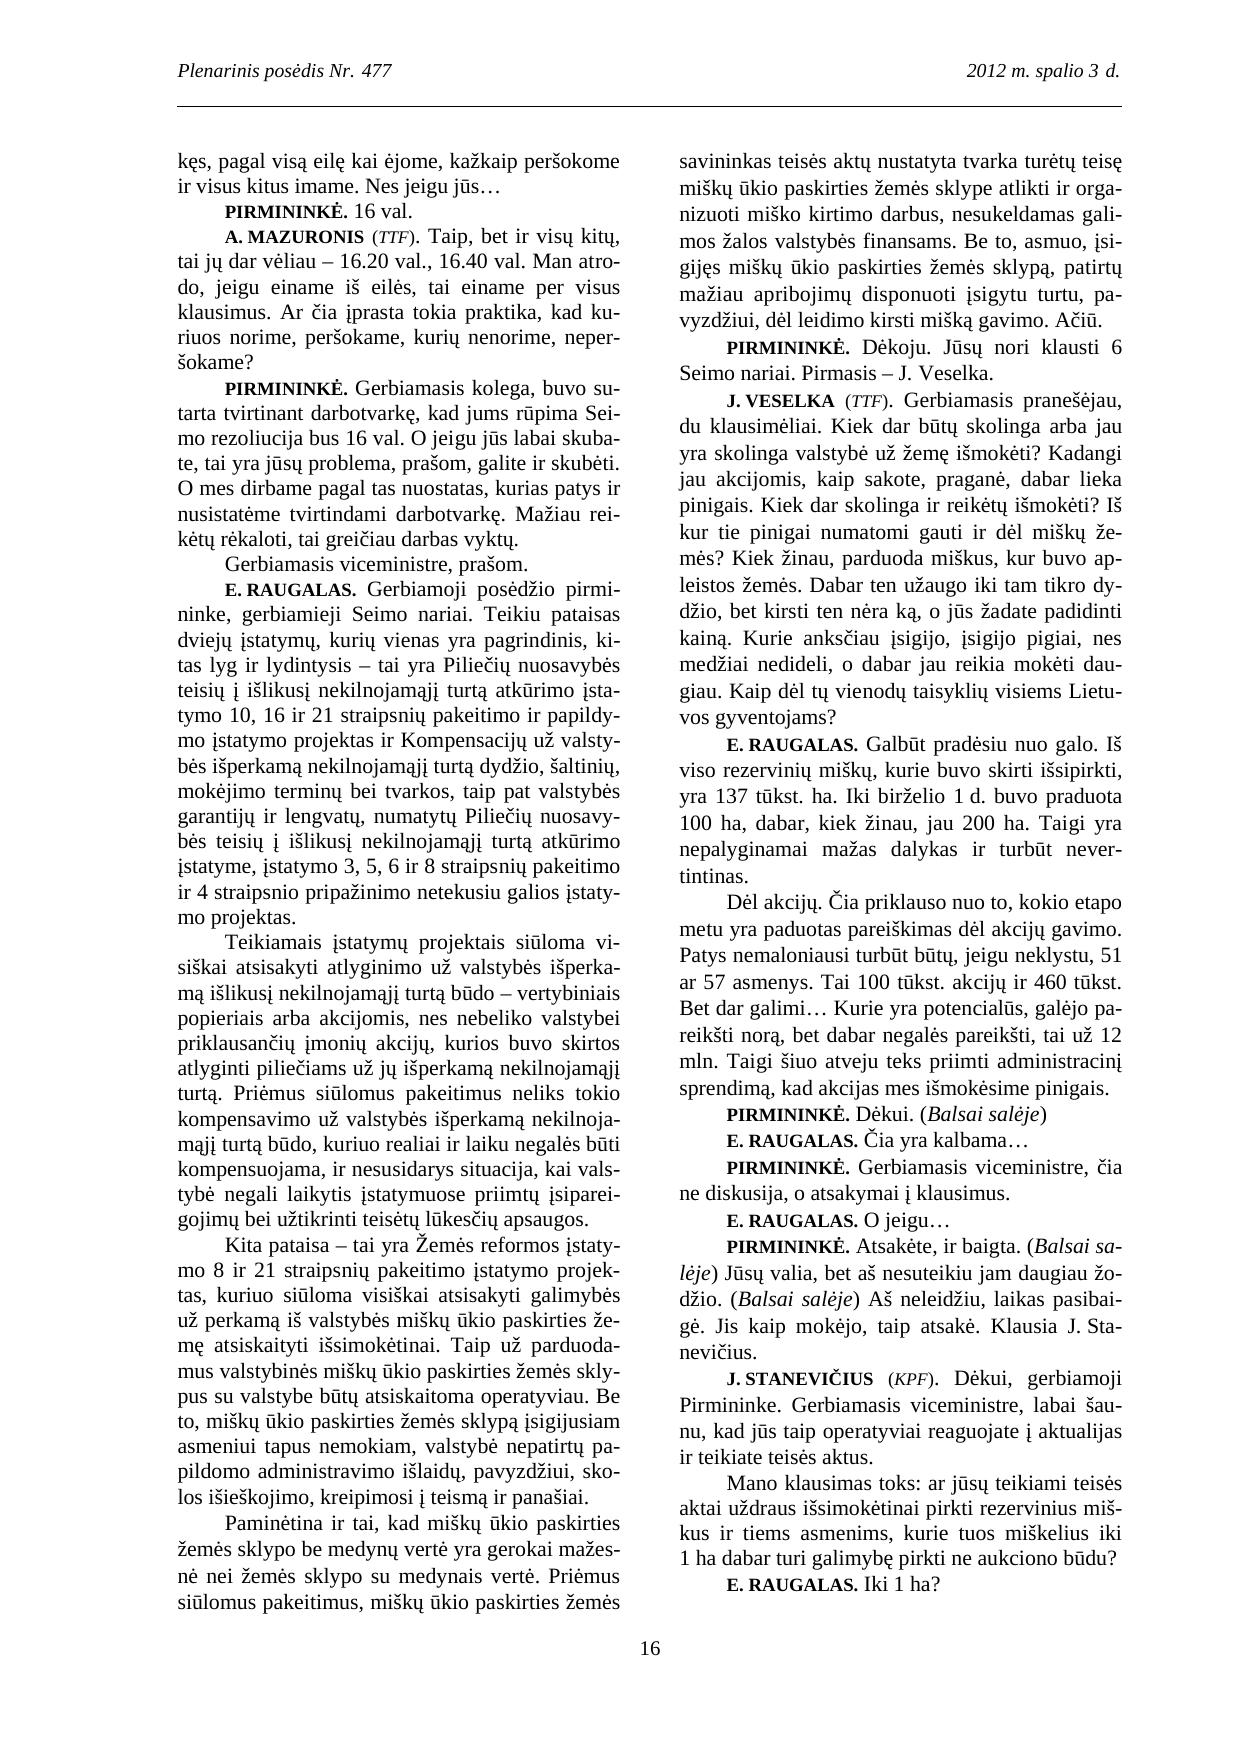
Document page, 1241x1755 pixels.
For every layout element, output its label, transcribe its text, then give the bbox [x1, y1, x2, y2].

text PIRMININKĖ. 16 val. [177, 198, 620, 223]
text E. RAUGALAS. Gal­būt pra­dė­siu nuo ga­lo. Iš vi­so re­zer­vi­nių miš­kų, ku­rie bu­vo skir­ti iš­si­pir­kti­, yra 137 tūkst. ha. Iki bir­že­lio 1 d. bu­vo pra­duo­ta 100 ha, da­bar, kiek ži­nau, jau 200 ha. Tai­gi yra ne­pa­ly­gi­na­mai ma­žas da­ly­kas ir tur­būt ne­ver­tintinas. [679, 730, 1122, 888]
text PIRMININKĖ. Dė­kui. (Bal­sai sa­lė­je) [679, 1100, 1122, 1127]
text E. RAUGALAS. Ger­bia­mo­ji po­sė­džio pir­mi­nin­ke, ger­bia­mie­ji Sei­mo na­riai. Tei­kiu pa­tai­sas dvie­jų įsta­ty­mų, ku­rių vie­nas yra pa­grin­di­nis, ki­tas lyg ir ly­din­ty­sis – tai yra Pi­lie­čių nuo­sa­vy­bės tei­sių į iš­li­ku­sį ne­kil­no­ja­mą­jį tur­tą at­kū­ri­mo įsta­ty­mo 10, 16 ir 21 straips­nių pa­kei­ti­mo ir pa­pil­dy­mo įsta­ty­mo pro­jek­tas ir Kom­pen­sa­ci­jų už vals­ty­bės iš­per­ka­mą ne­kil­no­ja­mą­jį tur­tą dy­džio, šal­ti­nių, mo­kė­ji­mo ter­mi­nų bei tvar­kos, taip pat vals­ty­bės ga­ran­ti­jų ir leng­va­tų, nu­ma­ty­tų Pi­lie­čių nuo­sa­vy­bės tei­sių į iš­li­ku­sį ne­kil­no­ja­mą­jį tur­tą at­kū­ri­mo įsta­ty­me, įsta­ty­mo 3, 5, 6 ir 8 straips­nių pa­kei­ti­mo ir 4 straips­nio pri­pa­ži­ni­mo ne­te­ku­siu ga­lios įsta­ty­mo pro­jek­tas. [177, 576, 620, 929]
text kęs, pa­gal vi­są ei­lę kai ėjo­me, kaž­kaip per­šo­ko­me ir vi­sus ki­tus ima­me. Nes jei­gu jūs… [177, 148, 620, 198]
text Pa­mi­nė­ti­na ir tai, kad miš­kų ūkio pa­skir­ties že­mės skly­po be me­dy­nų ver­tė yra ge­ro­kai ma­žes­nė nei že­mės skly­po su me­dy­nais ver­tė. Pri­ėmus siū­lo­mus pa­kei­ti­mus, miš­kų ūkio pa­skir­ties že­mės [177, 1509, 620, 1615]
text Ger­bia­ma­sis vi­ce­mi­nist­re, pra­šom. [177, 551, 620, 576]
text PIRMININKĖ. At­sa­kė­te, ir baig­ta. (Bal­sai sa­lė­je) Jū­sų va­lia, bet aš ne­su­tei­kiu jam dau­giau žo­džio. (Bal­sai sa­lė­je) Aš ne­lei­džiu, lai­kas pa­si­bai­gė. Jis kaip mo­kė­jo, taip at­sa­kė. Klau­sia J. Sta­nevi­čius. [679, 1232, 1122, 1365]
text E. RAUGALAS. Čia yra kal­ba­ma… [679, 1127, 1122, 1153]
text PIRMININKĖ. Ger­bia­ma­sis vi­ce­mi­nist­re, čia ne dis­ku­si­ja, o at­sa­ky­mai į klau­si­mus. [679, 1153, 1122, 1206]
text J. VESELKA (TTF). Ger­bia­ma­sis pra­ne­šė­jau, du klau­si­mė­liai. Kiek dar bū­tų sko­lin­ga ar­ba jau yra sko­lin­ga vals­ty­bė už že­mę iš­mo­kė­ti? Ka­dan­gi jau ak­ci­jo­mis, kaip sa­ko­te, pra­ga­nė, da­bar lie­ka pi­ni­gais. Kiek dar sko­lin­ga ir rei­kė­tų iš­mo­kė­ti? Iš kur tie pi­ni­gai nu­ma­to­mi gau­ti ir dėl miš­kų že­mės? Kiek ži­nau, par­duo­da miš­kus, kur bu­vo ap­leis­tos že­mės. Da­bar ten už­au­go iki tam tik­ro dy­džio, bet kirs­ti ten nė­ra ką, o jūs ža­da­te pa­di­din­ti kai­ną. Ku­rie anks­čiau įsi­gi­jo, įsi­gi­jo pi­giai, nes me­džiai ne­di­de­li, o da­bar jau rei­kia mo­kė­ti dau­giau. Kaip dėl tų vie­no­dų tai­syk­lių vi­siems Lie­tu­vos gy­ven­to­jams? [679, 386, 1122, 730]
text Tei­kia­mais įsta­ty­mų pro­jek­tais siū­lo­ma vi­siš­kai at­si­sa­ky­ti at­ly­gi­ni­mo už vals­ty­bės iš­per­ka­mą iš­li­ku­sį ne­kil­no­ja­mą­jį tur­tą bū­do – ver­ty­bi­niais po­pie­riais ar­ba ak­ci­jo­mis, nes ne­be­li­ko vals­ty­bei pri­klau­san­čių įmo­nių ak­ci­jų, ku­rios bu­vo skir­tos at­ly­gin­ti pi­lie­čiams už jų iš­per­ka­mą ne­kil­no­ja­mą­jį tur­tą. Pri­ėmus siū­lo­mus pa­kei­ti­mus ne­liks to­kio kom­pen­sa­vi­mo už vals­ty­bės iš­per­ka­mą ne­kil­no­ja­mą­jį tur­tą bū­do, ku­riuo re­a­liai ir lai­ku ne­ga­lės bū­ti kom­pen­suo­ja­ma, ir ne­su­si­da­rys si­tu­a­ci­ja, kai vals­ty­bė ne­ga­li lai­ky­tis įsta­ty­muo­se pri­im­tų įsi­pa­rei­go­ji­mų bei už­tik­rin­ti tei­sė­tų lū­kes­čių ap­sau­gos. [177, 929, 620, 1232]
text J. STANEVIČIUS (KPF). Dė­kui, ger­bia­mo­ji Pir­mi­nin­ke. Ger­bia­ma­sis vi­ce­mi­nist­re, la­bai šau­nu, kad jūs taip ope­ra­ty­viai re­a­guo­ja­te į ak­tu­a­li­jas ir tei­kia­te tei­sės ak­tus. [679, 1365, 1122, 1470]
text Ma­no klau­si­mas toks: ar jū­sų tei­kia­mi tei­sės ak­tai už­draus iš­si­mo­kė­ti­nai pirk­ti re­zer­vi­nius miš­kus ir tiems as­me­nims, ku­rie tuos miš­ke­lius iki 1 ha da­bar tu­ri ga­li­my­bę pirk­ti ne auk­cio­no bū­du? [679, 1470, 1122, 1571]
text A. MAZURONIS (TTF). Taip, bet ir vi­sų ki­tų, tai jų dar vė­liau – 16.20 val., 16.40 val. Man at­ro­do, jei­gu ei­na­me iš ei­lės, tai ei­na­me per vi­sus klau­si­mus. Ar čia įpras­ta to­kia prak­ti­ka, kad ku­riuos no­ri­me, per­šo­ka­me, ku­rių ne­no­ri­me, ne­per­šo­ka­me? [177, 223, 620, 374]
text PIRMININKĖ. Dė­ko­ju. Jū­sų no­ri klaus­ti 6 Sei­mo na­riai. Pir­ma­sis – J. Ve­sel­ka. [679, 333, 1122, 386]
text PIRMININKĖ. Ger­bia­ma­sis ko­le­ga, bu­vo su­tar­ta tvir­ti­nant dar­bo­tvarkę, kad jums rū­pi­ma Sei­mo re­zo­liu­ci­ja bus 16 val. O jei­gu jūs la­bai sku­ba­te, tai yra jū­sų pro­ble­ma, pra­šom, ga­li­te ir sku­bė­ti. O mes dir­ba­me pa­gal tas nuo­sta­tas, ku­rias pa­tys ir nu­si­sta­tė­me tvir­tin­da­mi dar­bo­tvarkę. Ma­žiau rei­kė­tų rė­ka­lo­ti, tai grei­čiau dar­bas vyk­tų. [177, 374, 620, 551]
text Ki­ta pa­tai­sa – tai yra Že­mės re­for­mos įsta­ty­mo 8 ir 21 straips­nių pa­kei­ti­mo įsta­ty­mo pro­jek­tas, ku­riuo siū­lo­ma vi­siš­kai at­si­sa­ky­ti ga­li­my­bės už per­ka­mą iš vals­ty­bės miš­kų ūkio pa­skir­ties že­mę at­si­skai­ty­ti iš­si­mo­kė­ti­nai. Taip už par­duo­da­mus vals­ty­bi­nės miš­kų ūkio pa­skir­ties že­mės skly­pus su vals­ty­be bū­tų at­si­skai­to­ma ope­ra­ty­viau. Be to, miš­kų ūkio pa­skir­ties že­mės skly­pą įsi­gi­ju­siam as­me­niui ta­pus ne­mo­kiam, vals­ty­bė ne­pa­tir­tų pa­pil­do­mo ad­mi­nist­ra­vi­mo iš­lai­dų, pa­vyz­džiui, sko­los iš­ieš­ko­ji­mo, krei­pi­mo­si į teis­mą ir pa­na­šiai. [177, 1232, 620, 1509]
text E. RAUGALAS. O jei­gu… [679, 1206, 1122, 1232]
text E. RAUGALAS. Iki 1 ha? [679, 1571, 1122, 1596]
text sa­vi­nin­kas tei­sės ak­tų nu­sta­ty­ta tvar­ka tu­rėtų tei­sę miš­kų ūkio pa­skir­ties že­mės skly­pe at­lik­ti ir or­ga­ni­zuo­ti miš­ko kir­ti­mo dar­bus, ne­su­kel­da­mas ga­li­mos ža­los vals­ty­bės fi­nan­sams. Be to, as­muo, įsi­gi­jęs miš­kų ūkio pa­skir­ties že­mės skly­pą, pa­tir­tų ma­žiau ap­ri­bo­ji­mų dis­po­nuo­ti įsi­gy­tu tur­tu, pa­vyz­džiui, dėl lei­di­mo kirs­ti miš­ką ga­vi­mo. Ačiū. [679, 148, 1122, 333]
text Dėl ak­ci­jų. Čia pri­klau­so nuo to, ko­kio eta­po me­tu yra pa­duo­tas pa­reiš­ki­mas dėl ak­ci­jų ga­vi­mo. Pa­tys ne­ma­lo­niau­si tur­būt bū­tų, jei­gu ne­klys­tu, 51 ar 57 as­me­nys. Tai 100 tūkst. ak­ci­jų ir 460 tūkst. Bet dar ga­li­mi… Ku­rie yra po­ten­cia­lūs, ga­lė­jo pa­reikš­ti no­rą, bet da­bar ne­ga­lės pa­reikš­ti, tai už 12 mln. Tai­gi šiuo at­ve­ju teks pri­im­ti ad­mi­nist­ra­ci­nį spren­di­mą, kad ak­ci­jas mes iš­mo­kė­si­me pi­ni­gais. [679, 888, 1122, 1100]
